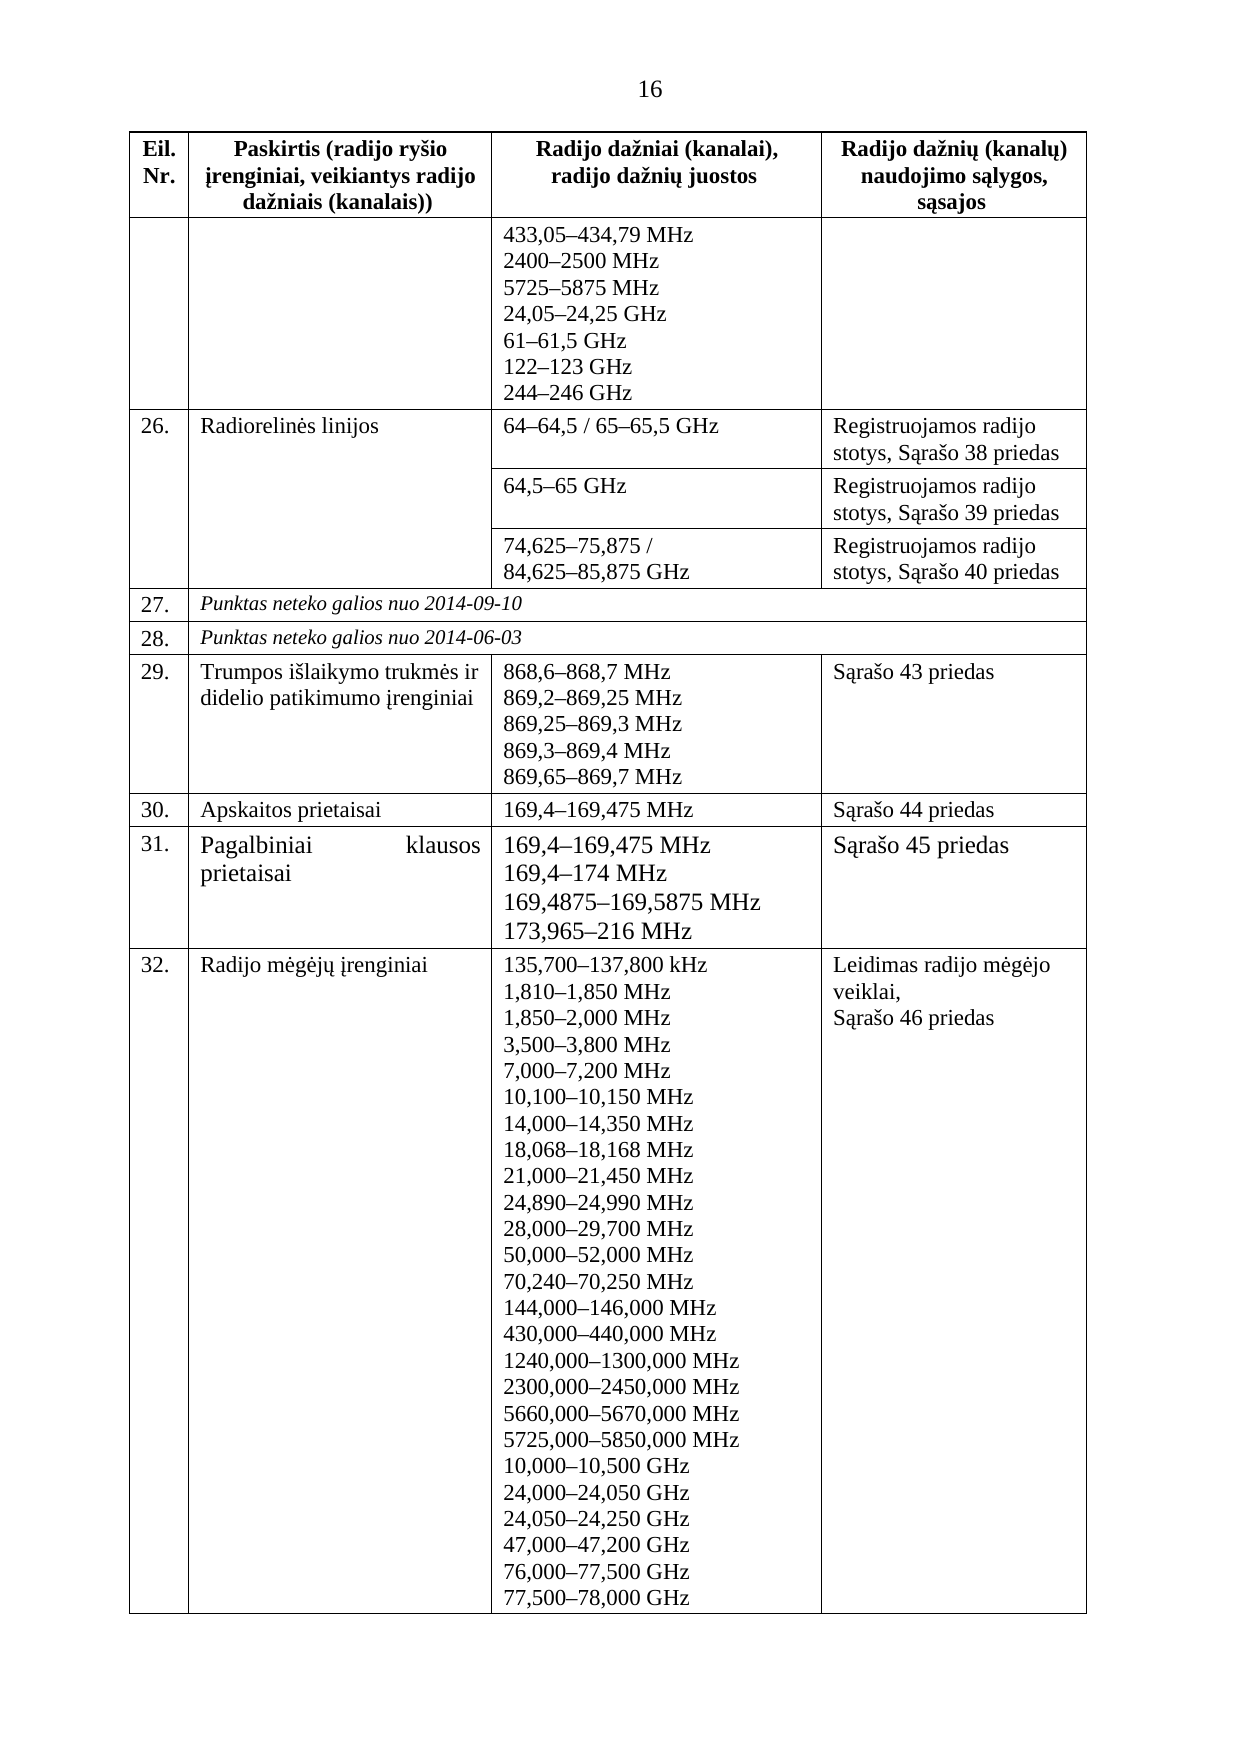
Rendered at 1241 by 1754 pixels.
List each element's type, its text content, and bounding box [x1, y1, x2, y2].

table_cell 64–64,5 / 65–65,5 GHz [492, 410, 821, 468]
table_cell 32. [130, 949, 188, 1613]
table_cell 28. [130, 622, 188, 654]
table_cell Radijo mėgėjų įrenginiai [189, 949, 491, 1613]
table_cell 868,6–868,7 MHz 869,2–869,25 MHz 869,25–869,3 MHz 869,3–869,4 MHz 869,65–869,7 MHz [492, 655, 821, 792]
table_cell 27. [130, 589, 188, 621]
table_cell 29. [130, 655, 188, 792]
table_cell 169,4–169,475 MHz [492, 794, 821, 826]
table_cell Registruojamos radijo stotys, Sąrašo 39 priedas [822, 469, 1086, 528]
table_cell 64,5–65 GHz [492, 469, 821, 528]
table_header Radijo dažniai (kanalai), radijo dažnių juostos [492, 133, 821, 217]
table_cell Sąrašo 45 priedas [822, 827, 1086, 948]
table_cell 31. [130, 827, 188, 948]
table_cell Sąrašo 43 priedas [822, 655, 1086, 792]
table_cell 26. [130, 410, 188, 587]
table_cell Registruojamos radijo stotys, Sąrašo 40 priedas [822, 529, 1086, 587]
table_header Eil. Nr. [130, 133, 188, 217]
table_header Radijo dažnių (kanalų) naudojimo sąlygos, sąsajos [822, 133, 1086, 217]
table_cell Apskaitos prietaisai [189, 794, 491, 826]
table_cell [130, 218, 188, 409]
table_cell [189, 218, 491, 409]
table_cell 74,625–75,875 / 84,625–85,875 GHz [492, 529, 821, 587]
table_cell [822, 218, 1086, 409]
table_cell 135,700–137,800 kHz 1,810–1,850 MHz 1,850–2,000 MHz 3,500–3,800 MHz 7,000–7,200 MHz 10,100–10,150 MHz 14,000–14,350 MHz 18,068–18,168 MHz 21,000–21,450 MHz 24,890–24,990 MHz 28,000–29,700 MHz 50,000–52,000 MHz 70,240–70,250 MHz 144,000–146,000 MHz 430,000–440,000 MHz 1240,000–1300,000 MHz 2300,000–2450,000 MHz 5660,000–5670,000 MHz 5725,000–5850,000 MHz 10,000–10,500 GHz 24,000–24,050 GHz 24,050–24,250 GHz 47,000–47,200 GHz 76,000–77,500 GHz 77,500–78,000 GHz [492, 949, 821, 1613]
table_cell Pagalbiniai klausos prietaisai [189, 827, 491, 948]
table_cell Punktas neteko galios nuo 2014-09-10 [189, 589, 1086, 621]
table_cell 169,4–169,475 MHz 169,4–174 MHz 169,4875–169,5875 MHz 173,965–216 MHz [492, 827, 821, 948]
table_cell Sąrašo 44 priedas [822, 794, 1086, 826]
table_cell Leidimas radijo mėgėjo veiklai, Sąrašo 46 priedas [822, 949, 1086, 1613]
table_cell Radiorelinės linijos [189, 410, 491, 587]
table_cell Registruojamos radijo stotys, Sąrašo 38 priedas [822, 410, 1086, 468]
table_cell Trumpos išlaikymo trukmės ir didelio patikimumo įrenginiai [189, 655, 491, 792]
table_header Paskirtis (radijo ryšio įrenginiai, veikiantys radijo dažniais (kanalais)) [189, 133, 491, 217]
table_cell 30. [130, 794, 188, 826]
table_cell Punktas neteko galios nuo 2014-06-03 [189, 622, 1086, 654]
table_cell 433,05–434,79 MHz 2400–2500 MHz 5725–5875 MHz 24,05–24,25 GHz 61–61,5 GHz 122–123 GHz 244–246 GHz [492, 218, 821, 409]
